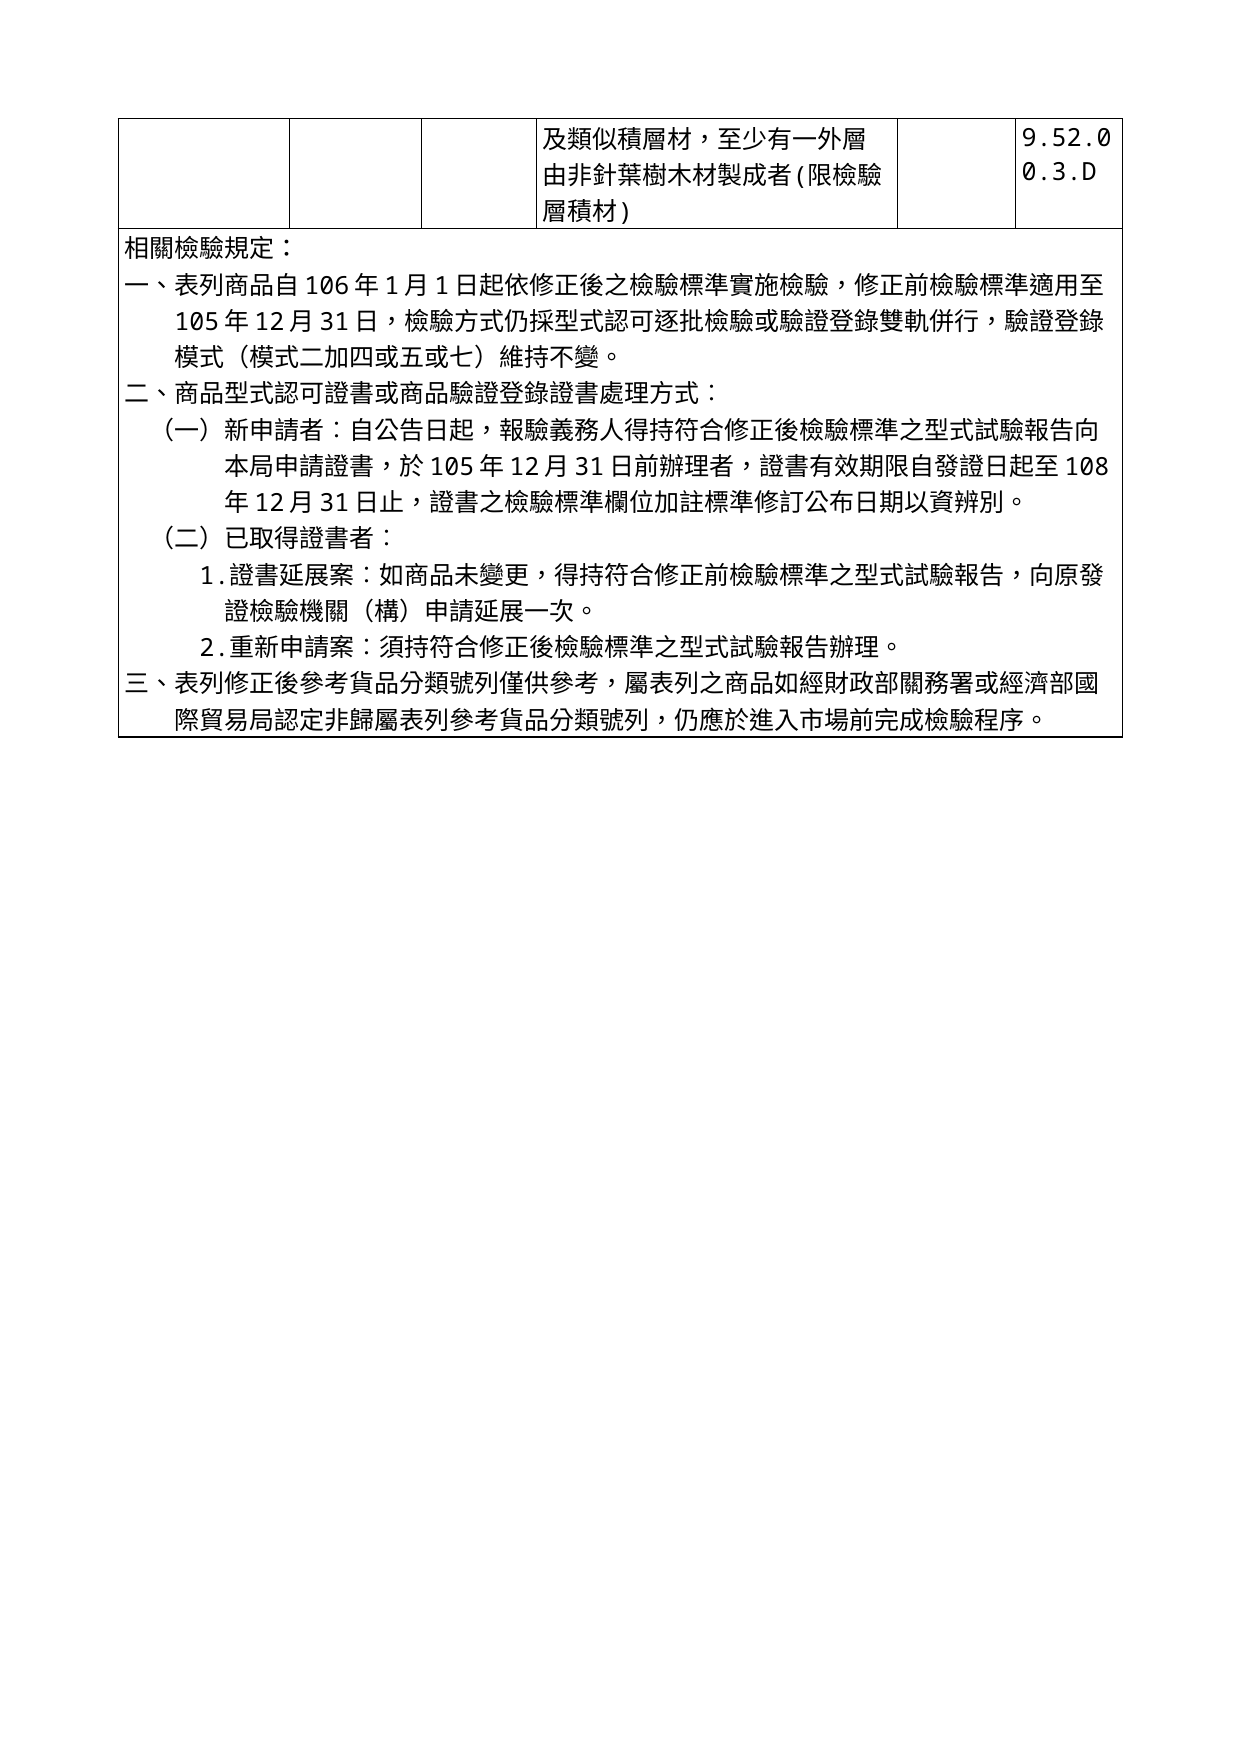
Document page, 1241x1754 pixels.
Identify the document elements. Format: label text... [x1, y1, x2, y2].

table_cell [422, 119, 536, 228]
table_cell [119, 119, 289, 228]
table_cell 相關檢驗規定： 一、表列商品自106年1月1日起依修正後之檢驗標準實施檢驗，修正前檢驗標準適用至105年12月31日，檢驗方式仍採型式認可逐批檢驗或驗證登錄雙軌併行，驗證登錄模式（模式二加四或五或七）維持不變。 二、商品型式認可證書或商品驗證登錄證書處理方式︰ （一）新申請者︰自公告日起，報驗義務人得持符合修正後檢驗標準之型式試驗報告向本局申請證書，於105年12月31日前辦理者，證書有效期限自發證日起至108年12月31日止，證書之檢驗標準欄位加註標準修訂公布日期以資辨別。 （二）已取得證書者︰ 1.證書延展案︰如商品未變更，得持符合修正前檢驗標準之型式試驗報告，向原發證檢驗機關（構）申請延展一次。 2.重新申請案︰須持符合修正後檢驗標準之型式試驗報告辦理。 三、表列修正後參考貨品分類號列僅供參考，屬表列之商品如經財政部關務署或經濟部國際貿易局認定非歸屬表列參考貨品分類號列，仍應於進入市場前完成檢驗程序。 [119, 229, 1122, 736]
table_cell 9.52.00.3.D [1016, 119, 1122, 228]
table_cell [898, 119, 1015, 228]
table_cell 及類似積層材，至少有一外層由非針葉樹木材製成者(限檢驗層積材) [537, 119, 897, 228]
table_cell [290, 119, 421, 228]
